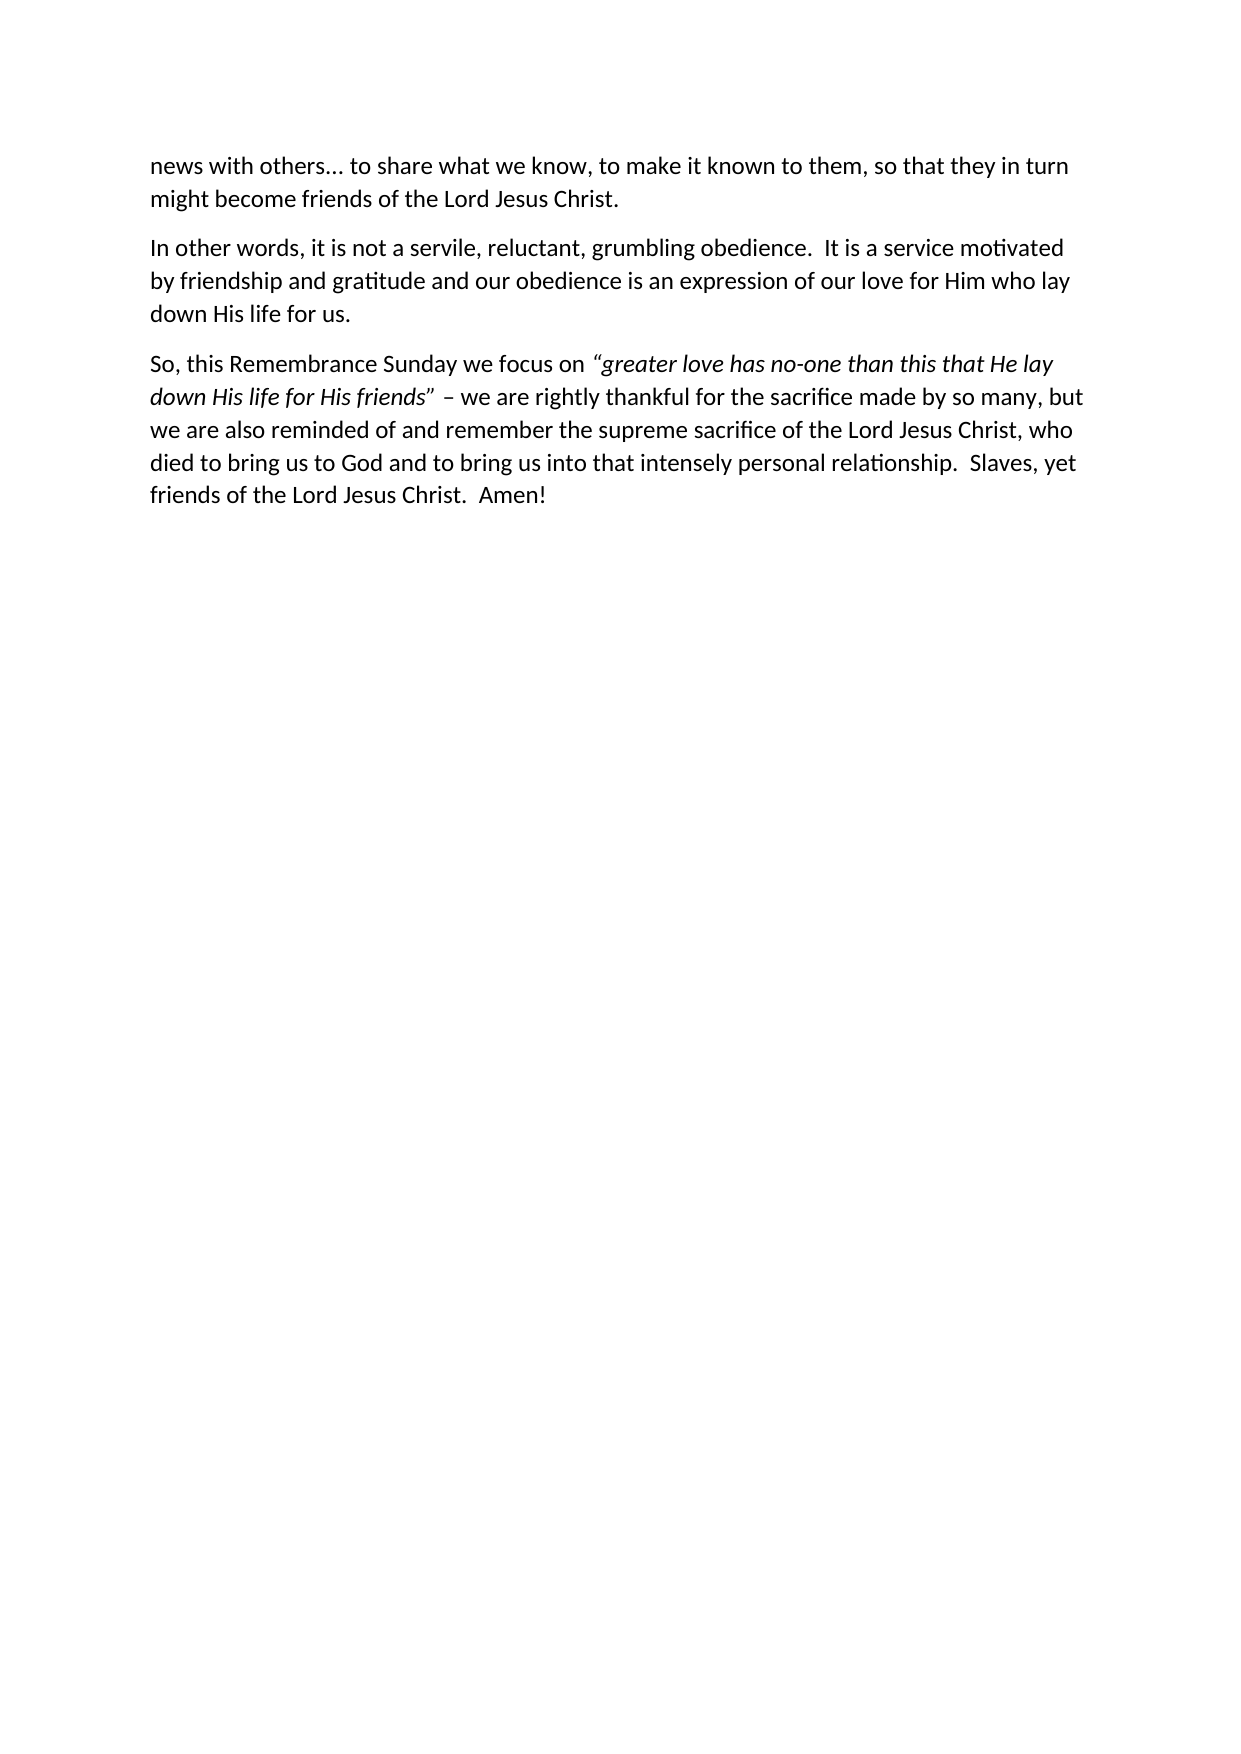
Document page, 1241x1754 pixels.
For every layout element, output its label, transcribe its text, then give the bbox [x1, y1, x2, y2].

text So, this Remembrance Sunday we focus on “greater love has no-one than this that He lay down His life for His friends” – we are rightly thankful for the sacrifice made by so many, but we are also reminded of and remember the supreme sacrifice of the Lord Jesus Christ, who died to bring us to God and to bring us into that intensely personal relationship. Slaves, yet friends of the Lord Jesus Christ. Amen! [150, 348, 1090, 510]
text news with others... to share what we know, to make it known to them, so that they in turn might become friends of the Lord Jesus Christ. [150, 150, 1090, 213]
text In other words, it is not a servile, reluctant, grumbling obedience. It is a service motivated by friendship and gratitude and our obedience is an expression of our love for Him who lay down His life for us. [150, 232, 1090, 329]
